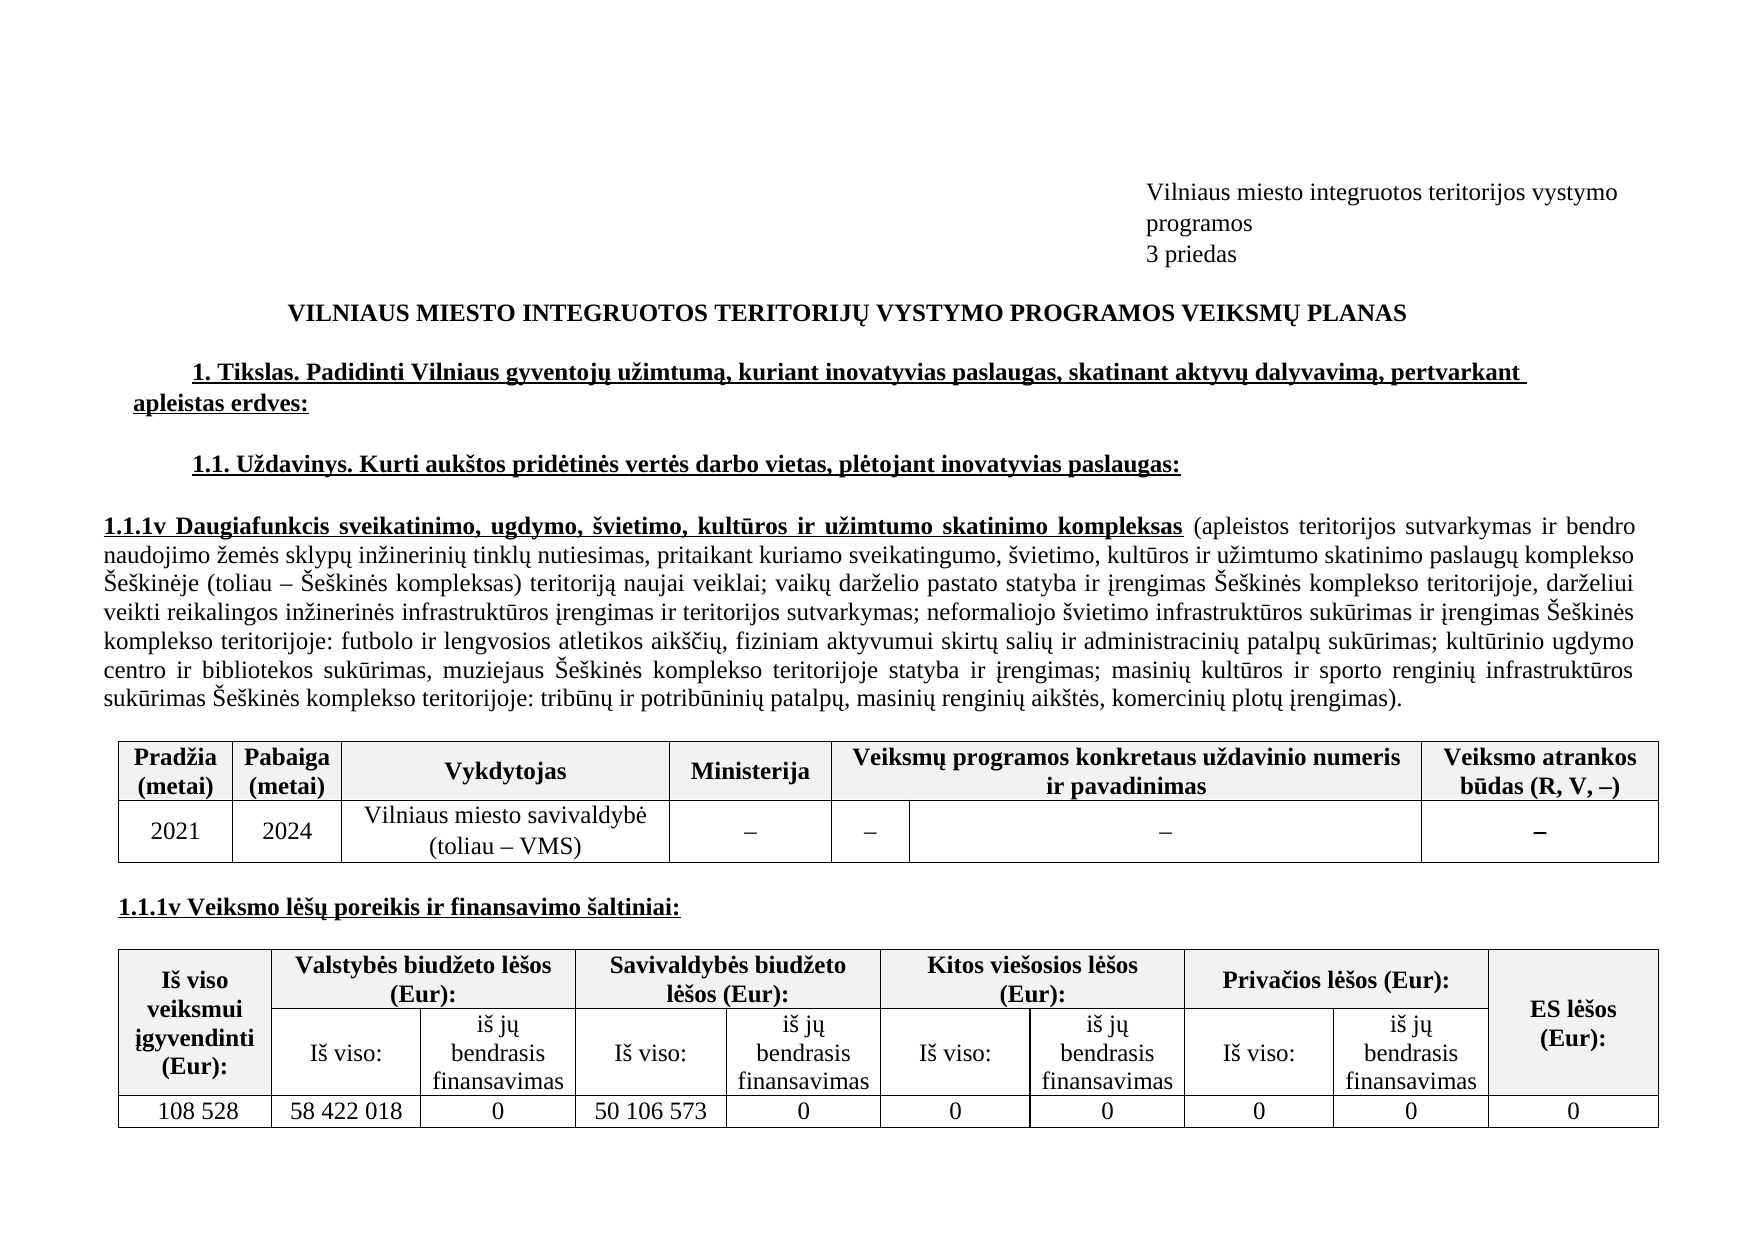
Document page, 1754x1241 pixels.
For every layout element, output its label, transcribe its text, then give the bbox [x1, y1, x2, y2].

table_header Privačios lėšos (Eur): [1185, 950, 1488, 1008]
table_cell Iš viso: [1185, 1009, 1333, 1095]
table_header Veiksmų programos konkretaus uždavinio numeris ir pavadinimas [832, 742, 1421, 799]
table_cell 2024 [233, 801, 341, 862]
table_cell 108 528 [119, 1096, 271, 1127]
table_header Iš viso veiksmui įgyvendinti (Eur): [119, 950, 271, 1095]
table_header Kitos viešosios lėšos (Eur): [881, 950, 1184, 1008]
table_cell Iš viso: [881, 1009, 1029, 1095]
table_cell iš jų bendrasis finansavimas [421, 1009, 575, 1095]
table_cell 2021 [119, 801, 232, 862]
table_cell 0 [1334, 1096, 1488, 1127]
table_cell 0 [881, 1096, 1029, 1127]
table_cell – [1422, 801, 1658, 862]
table_header ES lėšos (Eur): [1489, 950, 1658, 1095]
text 3 priedas [118, 239, 1636, 267]
table_header Savivaldybės biudžeto lėšos (Eur): [576, 950, 880, 1008]
text 1.1. Uždavinys. Kurti aukštos pridėtinės vertės darbo vietas, plėtojant inovatyvias paslaugas: [118, 449, 1636, 478]
text 1.1.1v Daugiafunkcis sveikatinimo, ugdymo, švietimo, kultūros ir užimtumo skatinimo kompleksas (apleistos teritorijos sutvarkymas ir bendro naudojimo žemės sklypų inžinerinių tinklų nutiesimas, pritaikant kuriamo sveikatingumo, švietimo, kultūros ir užimtumo skatinimo paslaugų komplekso Šeškinėje (toliau – Šeškinės kompleksas) teritoriją naujai veiklai; vaikų darželio pastato statyba ir įrengimas Šeškinės komplekso teritorijoje, darželiui veikti reikalingos inžinerinės infrastruktūros įrengimas ir teritorijos sutvarkymas; neformaliojo švietimo infrastruktūros sukūrimas ir įrengimas Šeškinės komplekso teritorijoje: futbolo ir lengvosios atletikos aikščių, fiziniam aktyvumui skirtų salių ir administracinių patalpų sukūrimas; kultūrinio ugdymo centro ir bibliotekos sukūrimas, muziejaus Šeškinės komplekso teritorijoje statyba ir įrengimas; masinių kultūros ir sporto renginių infrastruktūros sukūrimas Šeškinės komplekso teritorijoje: tribūnų ir potribūninių patalpų, masinių renginių aikštės, komercinių plotų įrengimas). [103, 511, 1636, 712]
table_header Valstybės biudžeto lėšos (Eur): [272, 950, 575, 1008]
table_cell – [910, 801, 1421, 862]
table_cell iš jų bendrasis finansavimas [727, 1009, 880, 1095]
text programos [118, 208, 1636, 237]
table_cell Iš viso: [576, 1009, 726, 1095]
table_header Vykdytojas [342, 742, 669, 799]
table_cell iš jų bendrasis finansavimas [1334, 1009, 1488, 1095]
table_cell Vilniaus miesto savivaldybė (toliau – VMS) [342, 801, 669, 862]
table_header Pradžia (metai) [119, 742, 232, 799]
text Vilniaus miesto integruotos teritorijos vystymo [118, 177, 1636, 206]
table_cell 0 [727, 1096, 880, 1127]
table_cell 0 [1185, 1096, 1333, 1127]
table_cell – [670, 801, 831, 862]
table_cell 58 422 018 [272, 1096, 420, 1127]
table_cell 50 106 573 [576, 1096, 726, 1127]
table_cell 0 [1031, 1096, 1184, 1127]
text VILNIAUS MIESTO INTEGRUOTOS TERITORIJŲ VYSTYMO PROGRAMOS VEIKSMŲ PLANAS [118, 298, 1583, 327]
table_cell 0 [1489, 1096, 1658, 1127]
table_cell – [832, 801, 909, 862]
text 1. Tikslas. Padidinti Vilniaus gyventojų užimtumą, kuriant inovatyvias paslaugas, skatinant aktyvų dalyvavimą, pertvarkant apleistas erdves: [133, 357, 1583, 417]
table_header Veiksmo atrankos būdas (R, V, –) [1422, 742, 1658, 799]
table_header Pabaiga (metai) [233, 742, 341, 799]
table_cell iš jų bendrasis finansavimas [1031, 1009, 1184, 1095]
text 1.1.1v Veiksmo lėšų poreikis ir finansavimo šaltiniai: [118, 892, 1636, 921]
table_cell Iš viso: [272, 1009, 420, 1095]
table_cell 0 [421, 1096, 575, 1127]
table_header Ministerija [670, 742, 831, 799]
